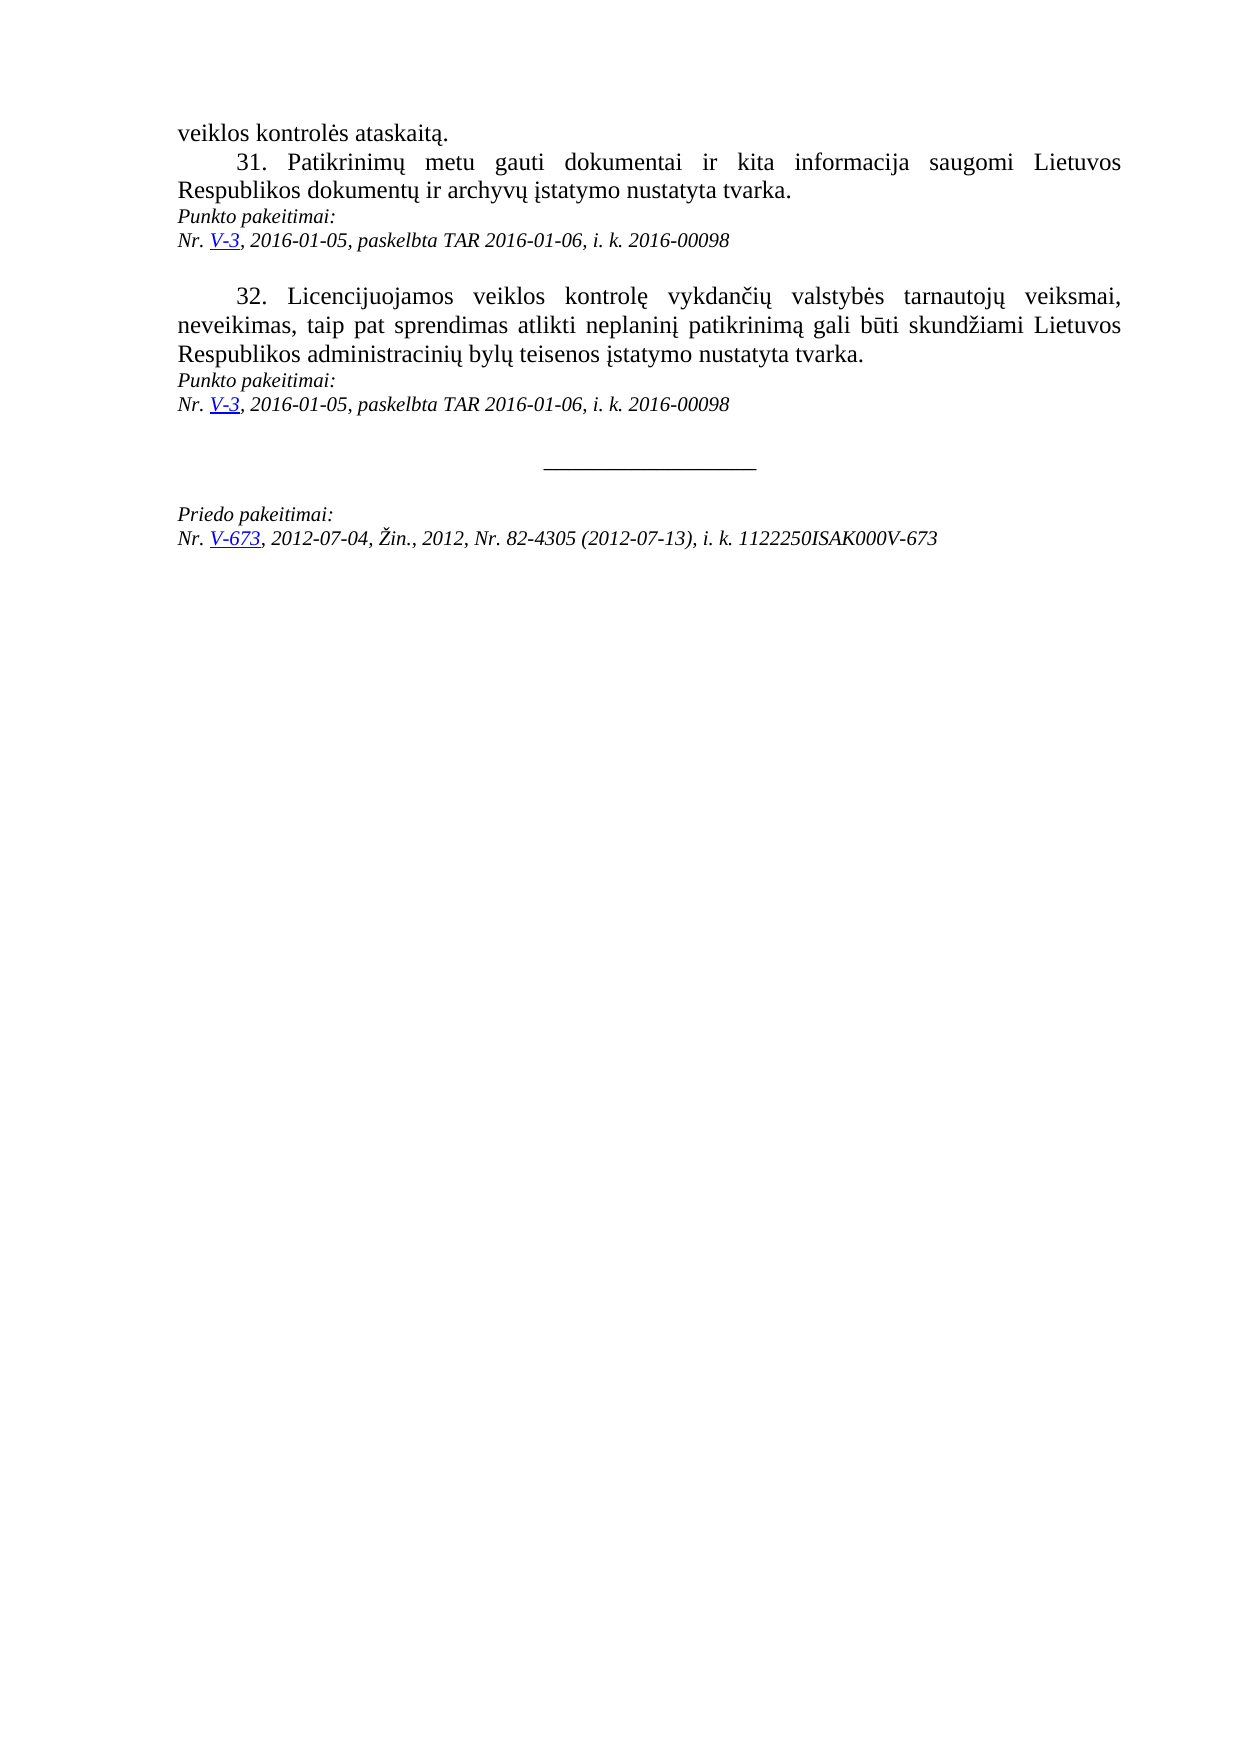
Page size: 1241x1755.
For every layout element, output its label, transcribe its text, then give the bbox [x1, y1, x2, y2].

text 32. Licencijuojamos veiklos kontrolę vykdančių valstybės tarnautojų veiksmai, neveikimas, taip pat sprendimas atlikti neplaninį patikrinimą gali būti skundžiami Lietuvos Respublikos administracinių bylų teisenos įstatymo nustatyta tvarka. [177, 281, 1122, 367]
text Priedo pakeitimai: [177, 502, 1122, 526]
text Nr. V-3, 2016-01-05, paskelbta TAR 2016-01-06, i. k. 2016-00098 [177, 392, 1122, 416]
text Nr. V-673, 2012-07-04, Žin., 2012, Nr. 82-4305 (2012-07-13), i. k. 1122250ISAK000V-673 [177, 526, 1122, 550]
text 31. Patikrinimų metu gauti dokumentai ir kita informacija saugomi Lietuvos Respublikos dokumentų ir archyvų įstatymo nustatyta tvarka. [177, 147, 1122, 204]
text _________________ [177, 444, 1122, 473]
text Nr. V-3, 2016-01-05, paskelbta TAR 2016-01-06, i. k. 2016-00098 [177, 228, 1122, 252]
text veiklos kontrolės ataskaitą. [177, 118, 1122, 147]
text Punkto pakeitimai: [177, 204, 1122, 228]
text Punkto pakeitimai: [177, 367, 1122, 392]
